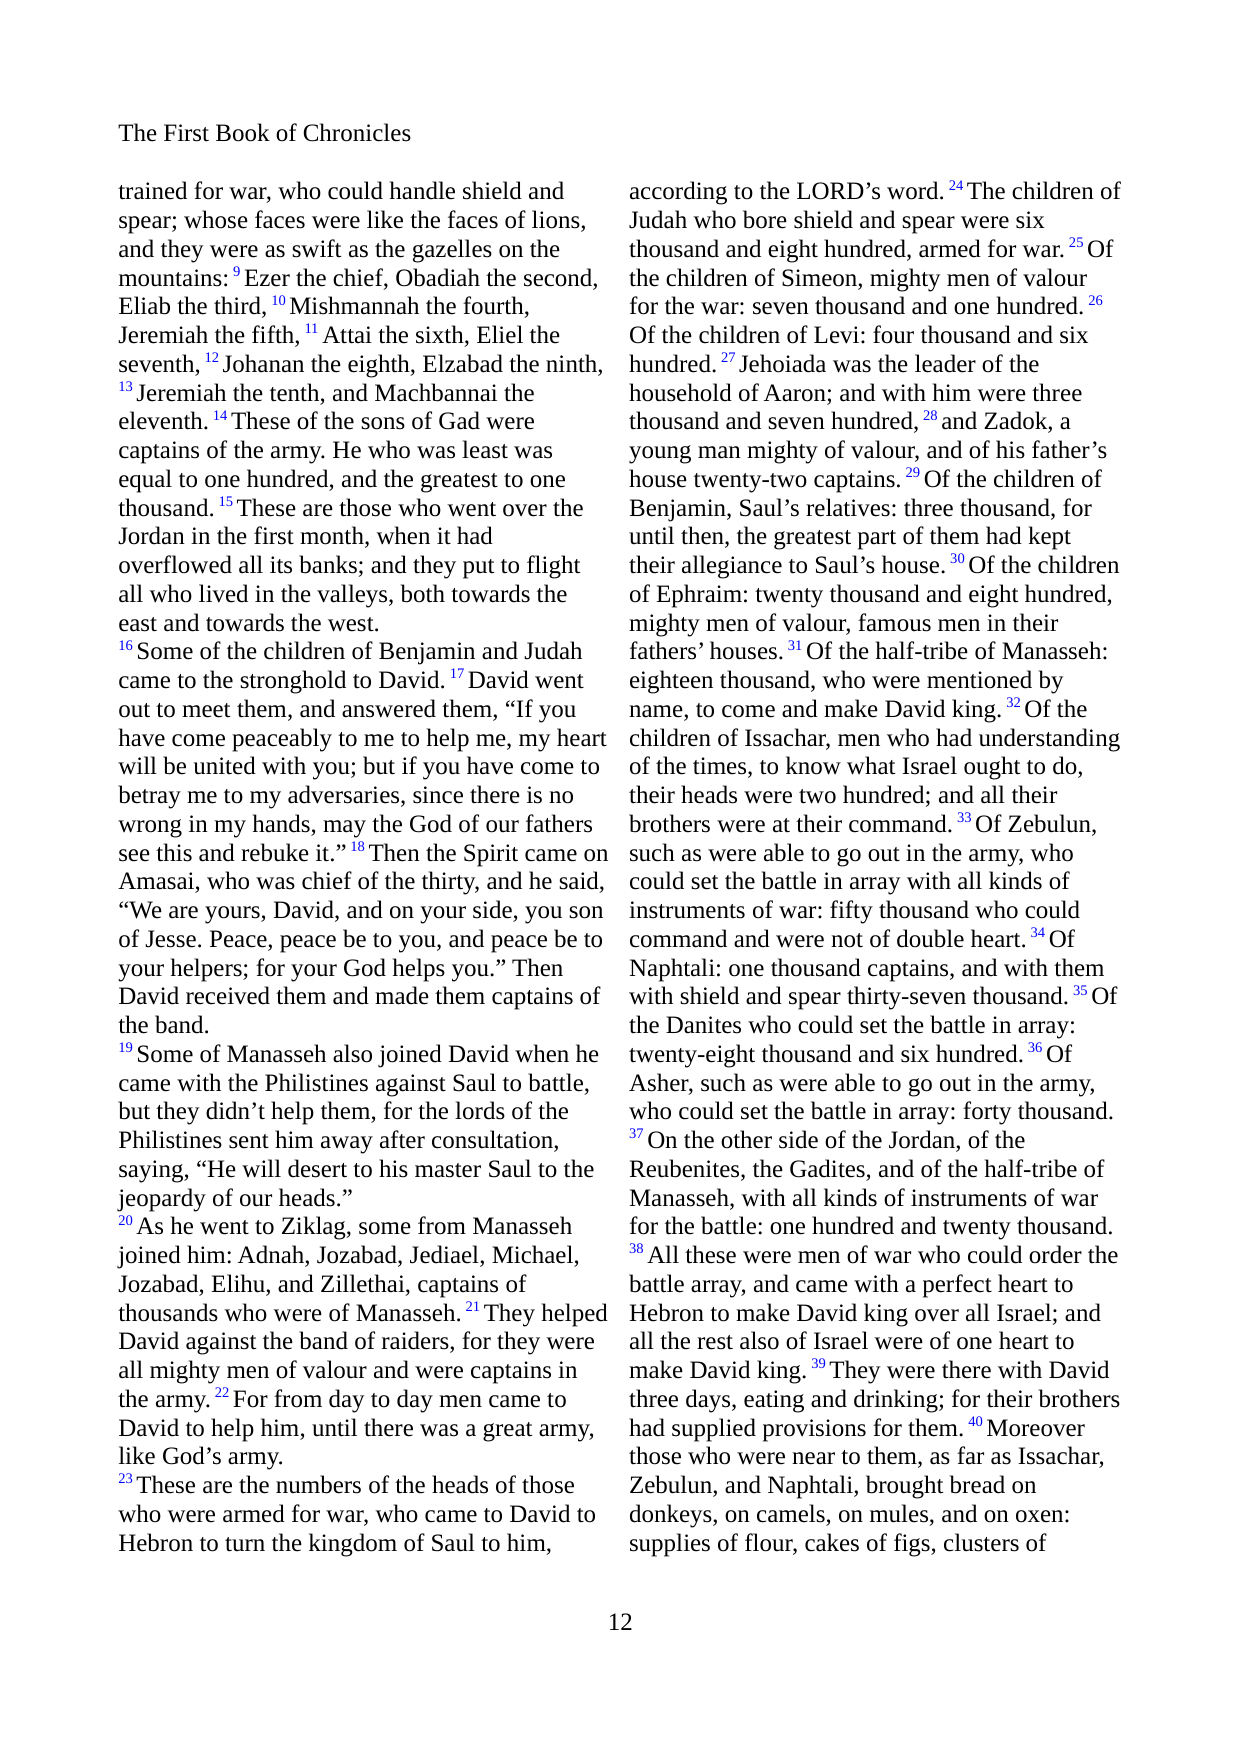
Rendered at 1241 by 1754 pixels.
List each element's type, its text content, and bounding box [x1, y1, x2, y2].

text 38 All these were men of war who could order the battle array, and came with a perfect heart to Hebron to make David king over all Israel; and all the rest also of Israel were of one heart to make David king. 39 They were there with David three days, eating and drinking; for their brothers had supplied provisions for them. 40 Moreover those who were near to them, as far as Issachar, Zebulun, and Naphtali, brought bread on donkeys, on camels, on mules, and on oxen: supplies of flour, cakes of figs, clusters of [629, 1240, 1122, 1556]
text 16 Some of the children of Benjamin and Judah came to the stronghold to David. 17 David went out to meet them, and answered them, “If you have come peaceably to me to help me, my heart will be united with you; but if you have come to betray me to my adversaries, since there is no wrong in my hands, may the God of our fathers see this and rebuke it.” 18 Then the Spirit came on Amasai, who was chief of the thirty, and he said, “We are yours, David, and on your side, you son of Jesse. Peace, peace be to you, and peace be to your helpers; for your God helps you.” Then David received them and made them captains of the band. [118, 636, 611, 1039]
text 20 As he went to Ziklag, some from Manasseh joined him: Adnah, Jozabad, Jediael, Michael, Jozabad, Elihu, and Zillethai, captains of thousands who were of Manasseh. 21 They helped David against the band of raiders, for they were all mighty men of valour and were captains in the army. 22 For from day to day men came to David to help him, until there was a great army, like God’s army. [118, 1211, 611, 1470]
text 19 Some of Manasseh also joined David when he came with the Philistines against Saul to battle, but they didn’t help them, for the lords of the Philistines sent him away after consultation, saying, “He will desert to his master Saul to the jeopardy of our heads.” [118, 1039, 611, 1211]
text trained for war, who could handle shield and spear; whose faces were like the faces of lions, and they were as swift as the gazelles on the mountains: 9 Ezer the chief, Obadiah the second, Eliab the third, 10 Mishmannah the fourth, Jeremiah the fifth, 11 Attai the sixth, Eliel the seventh, 12 Johanan the eighth, Elzabad the ninth, 13 Jeremiah the tenth, and Machbannai the eleventh. 14 These of the sons of Gad were captains of the army. He who was least was equal to one hundred, and the greatest to one thousand. 15 These are those who went over the Jordan in the first month, when it had overflowed all its banks; and they put to flight all who lived in the valleys, both towards the east and towards the west. [118, 176, 611, 636]
text 23 These are the numbers of the heads of those who were armed for war, who came to David to Hebron to turn the kingdom of Saul to him, [118, 1470, 611, 1556]
text according to the LORD’s word. 24 The children of Judah who bore shield and spear were six thousand and eight hundred, armed for war. 25 Of the children of Simeon, mighty men of valour for the war: seven thousand and one hundred. 26 Of the children of Levi: four thousand and six hundred. 27 Jehoiada was the leader of the household of Aaron; and with him were three thousand and seven hundred, 28 and Zadok, a young man mighty of valour, and of his father’s house twenty-two captains. 29 Of the children of Benjamin, Saul’s relatives: three thousand, for until then, the greatest part of them had kept their allegiance to Saul’s house. 30 Of the children of Ephraim: twenty thousand and eight hundred, mighty men of valour, famous men in their fathers’ houses. 31 Of the half-tribe of Manasseh: eighteen thousand, who were mentioned by name, to come and make David king. 32 Of the children of Issachar, men who had understanding of the times, to know what Israel ought to do, their heads were two hundred; and all their brothers were at their command. 33 Of Zebulun, such as were able to go out in the army, who could set the battle in array with all kinds of instruments of war: fifty thousand who could command and were not of double heart. 34 Of Naphtali: one thousand captains, and with them with shield and spear thirty-seven thousand. 35 Of the Danites who could set the battle in array: twenty-eight thousand and six hundred. 36 Of Asher, such as were able to go out in the army, who could set the battle in array: forty thousand. 37 On the other side of the Jordan, of the Reubenites, the Gadites, and of the half-tribe of Manasseh, with all kinds of instruments of war for the battle: one hundred and twenty thousand. [629, 176, 1122, 1240]
